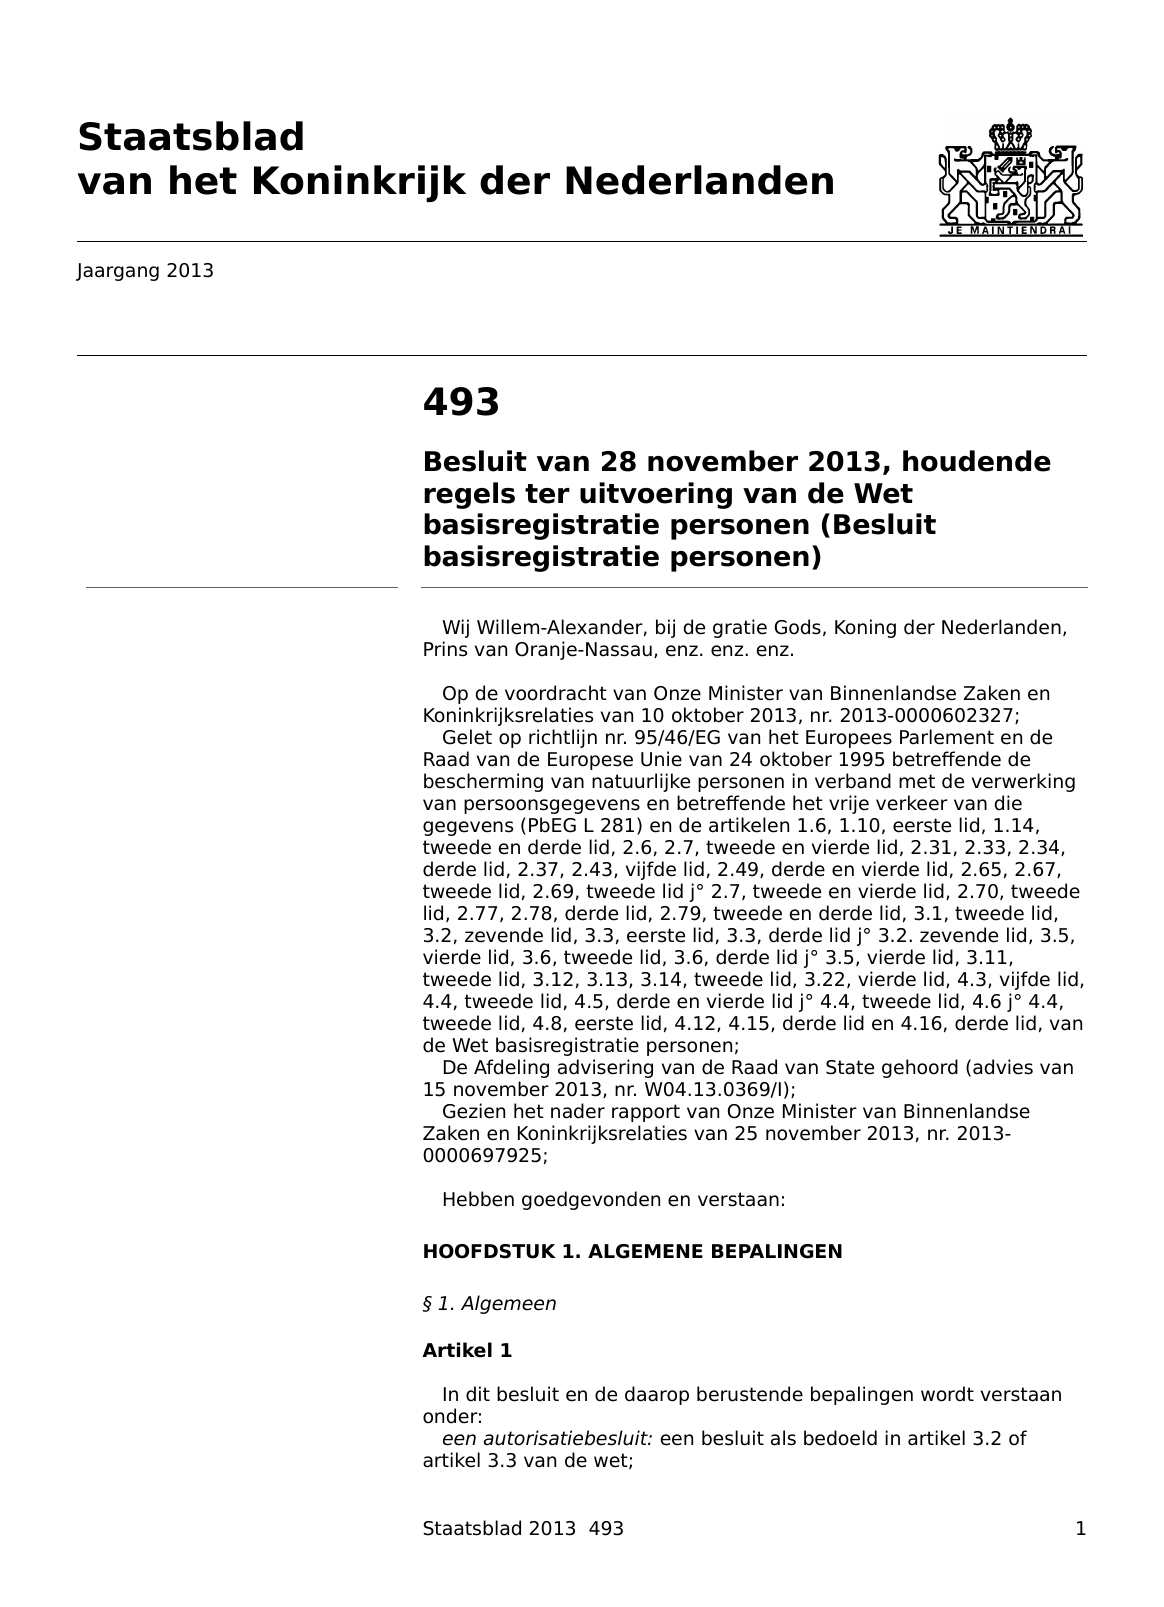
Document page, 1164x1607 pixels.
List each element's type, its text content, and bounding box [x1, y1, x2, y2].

table_cell Jaargang 2013 [77, 242, 1087, 355]
table_header [886, 100, 1087, 241]
text Gelet op richtlijn nr. 95/46/EG van het Europees Parlement en de Raad van de Europese Unie van 24 oktober 1995 betreffende de bescherming van natuurlijke personen in verband met de verwerking van persoonsgegevens en betreffende het vrije verkeer van die gegevens (PbEG L 281) en de artikelen 1.6, 1.10, eerste lid, 1.14, tweede en derde lid, 2.6, 2.7, tweede en vierde lid, 2.31, 2.33, 2.34, derde lid, 2.37, 2.43, vijfde lid, 2.49, derde en vierde lid, 2.65, 2.67, tweede lid, 2.69, tweede lid j° 2.7, tweede en vierde lid, 2.70, tweede lid, 2.77, 2.78, derde lid, 2.79, tweede en derde lid, 3.1, tweede lid, 3.2, zevende lid, 3.3, eerste lid, 3.3, derde lid j° 3.2. zevende lid, 3.5, vierde lid, 3.6, tweede lid, 3.6, derde lid j° 3.5, vierde lid, 3.11, tweede lid, 3.12, 3.13, 3.14, tweede lid, 3.22, vierde lid, 4.3, vijfde lid, 4.4, tweede lid, 4.5, derde en vierde lid j° 4.4, tweede lid, 4.6 j° 4.4, tweede lid, 4.8, eerste lid, 4.12, 4.15, derde lid en 4.16, derde lid, van de Wet basisregistratie personen; [422, 727, 1087, 1057]
subtitle HOOFDSTUK 1. ALGEMENE BEPALINGEN [422, 1241, 1087, 1263]
subtitle Artikel 1 [422, 1340, 1087, 1362]
table_header Staatsblad van het Koninkrijk der Nederlanden [77, 100, 886, 241]
text een autorisatiebesluit: een besluit als bedoeld in artikel 3.2 of artikel 3.3 van de wet; [422, 1428, 1087, 1472]
text In dit besluit en de daarop berustende bepalingen wordt verstaan onder: [422, 1384, 1087, 1428]
text Wij Willem-Alexander, bij de gratie Gods, Koning der Nederlanden, Prins van Oranje-Nassau, enz. enz. enz. [422, 617, 1087, 661]
text Hebben goedgevonden en verstaan: [422, 1189, 1087, 1211]
text Besluit van 28 november 2013, houdende regels ter uitvoering van de Wet basisregistratie personen (Besluit basisregistratie personen) [422, 447, 1087, 573]
subtitle 493 [422, 381, 1087, 424]
text Op de voordracht van Onze Minister van Binnenlandse Zaken en Koninkrijksrelaties van 10 oktober 2013, nr. 2013-0000602327; [422, 683, 1087, 727]
text De Afdeling advisering van de Raad van State gehoord (advies van 15 november 2013, nr. W04.13.0369/I); [422, 1057, 1087, 1101]
picture [936, 115, 1087, 240]
text Gezien het nader rapport van Onze Minister van Binnenlandse Zaken en Koninkrijksrelaties van 25 november 2013, nr. 2013-0000697925; [422, 1101, 1087, 1167]
subtitle § 1. Algemeen [422, 1293, 1087, 1315]
